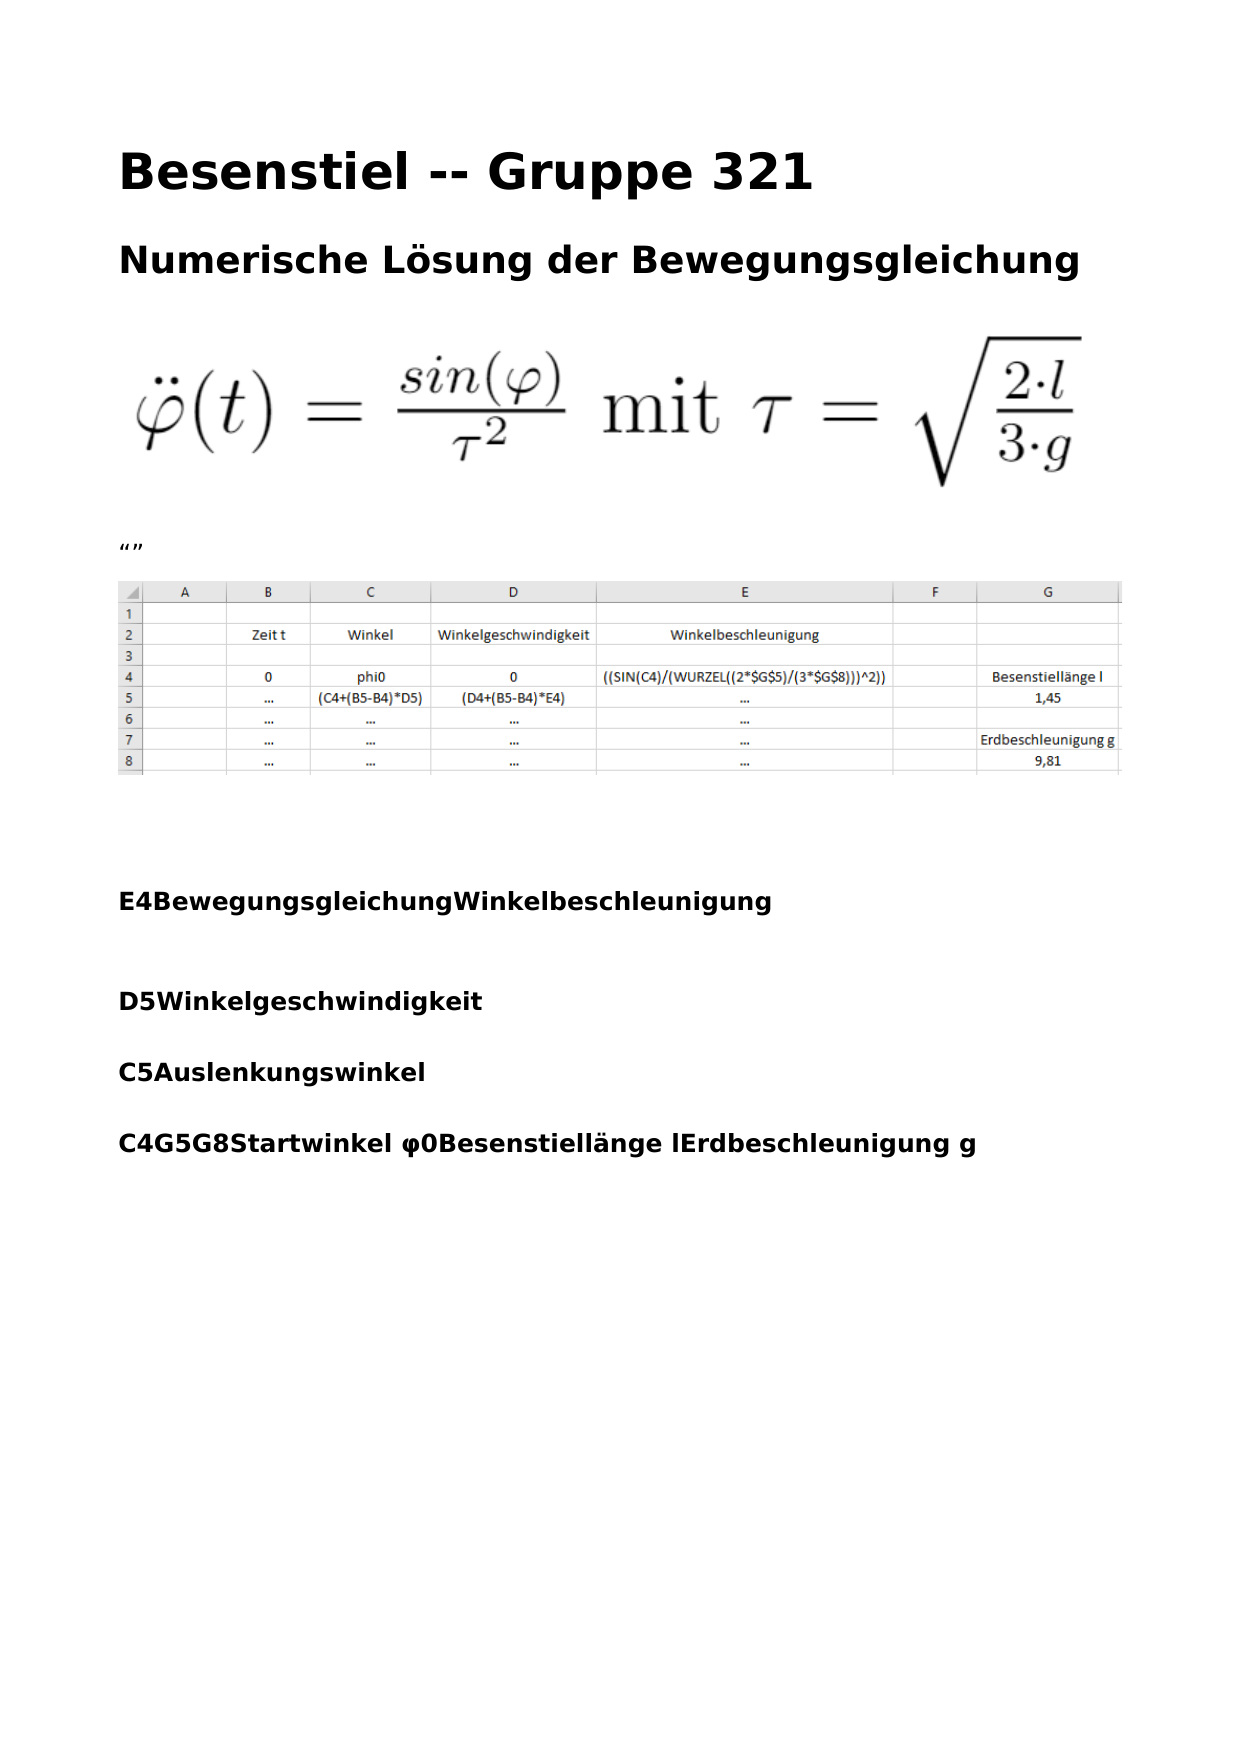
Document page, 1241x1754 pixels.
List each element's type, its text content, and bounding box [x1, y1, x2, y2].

text D5Winkelgeschwindigkeit [118, 987, 1122, 1046]
text E4BewegungsgleichungWinkelbeschleunigung [118, 887, 1122, 975]
text C5Auslenkungswinkel [118, 1058, 1122, 1117]
text “” [118, 539, 1122, 569]
subtitle Besenstiel -- Gruppe 321 [118, 143, 1122, 201]
picture [118, 295, 1123, 527]
picture [118, 581, 1123, 775]
subtitle Numerische Lösung der Bewegungsgleichung [118, 239, 1122, 282]
text C4G5G8Startwinkel φ0Besenstiellänge lErdbeschleunigung g [118, 1129, 1122, 1187]
